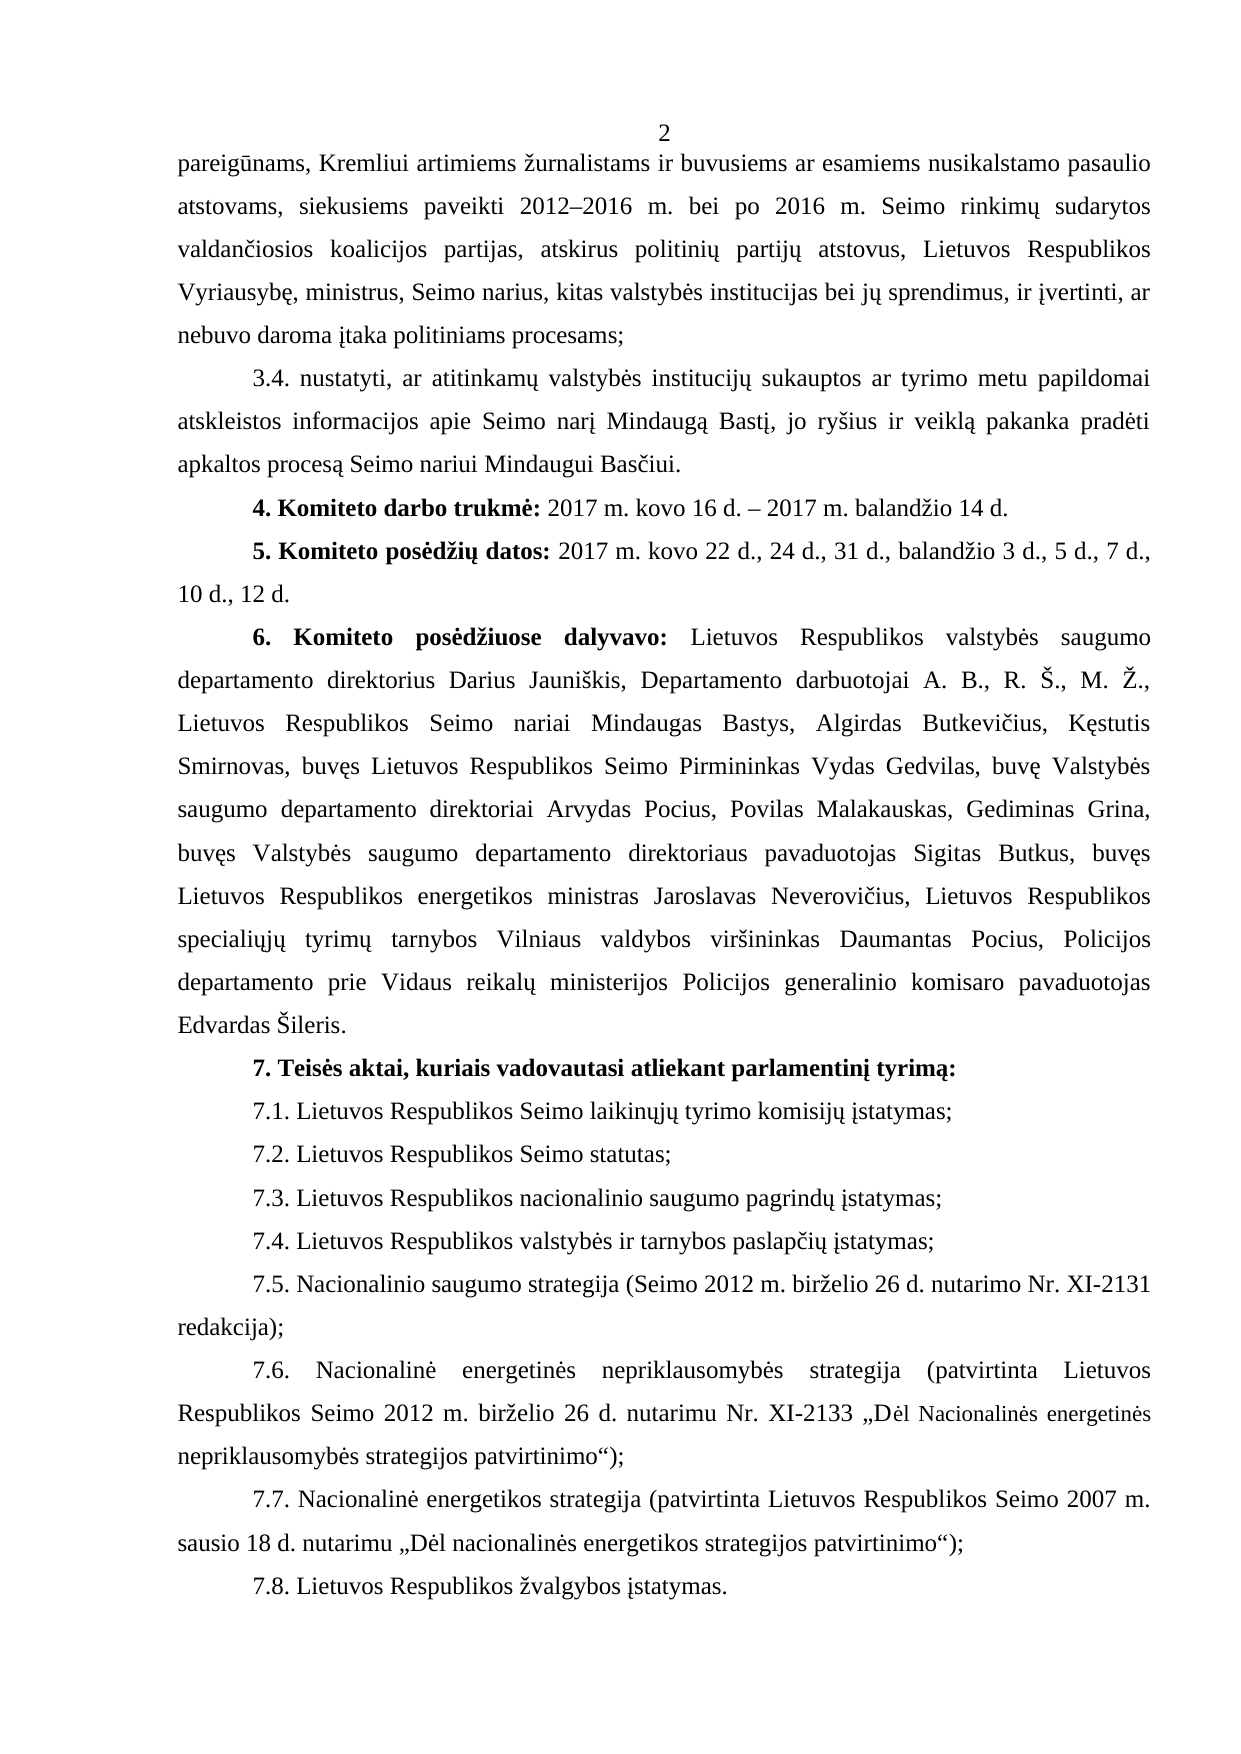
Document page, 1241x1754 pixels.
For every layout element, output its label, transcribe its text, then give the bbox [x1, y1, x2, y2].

text 3.4. nustatyti, ar atitinkamų valstybės institucijų sukauptos ar tyrimo metu papildomai atskleistos informacijos apie Seimo narį Mindaugą Bastį, jo ryšius ir veiklą pakanka pradėti apkaltos procesą Seimo nariui Mindaugui Basčiui. [177, 363, 1152, 478]
text 7.3. Lietuvos Respublikos nacionalinio saugumo pagrindų įstatymas; [177, 1183, 1152, 1211]
text pareigūnams, Kremliui artimiems žurnalistams ir buvusiems ar esamiems nusikalstamo pasaulio atstovams, siekusiems paveikti 2012–2016 m. bei po 2016 m. Seimo rinkimų sudarytos valdančiosios koalicijos partijas, atskirus politinių partijų atstovus, Lietuvos Respublikos Vyriausybę, ministrus, Seimo narius, kitas valstybės institucijas bei jų sprendimus, ir įvertinti, ar nebuvo daroma įtaka politiniams procesams; [177, 148, 1152, 349]
text 7.2. Lietuvos Respublikos Seimo statutas; [177, 1139, 1152, 1168]
text 7.8. Lietuvos Respublikos žvalgybos įstatymas. [177, 1571, 1152, 1599]
text 7.6. Nacionalinė energetinės nepriklausomybės strategija (patvirtinta Lietuvos Respublikos Seimo 2012 m. birželio 26 d. nutarimu Nr. XI-2133 „Dėl Nacionalinės energetinės nepriklausomybės strategijos patvirtinimo“); [177, 1355, 1152, 1470]
text 4. Komiteto darbo trukmė: 2017 m. kovo 16 d. – 2017 m. balandžio 14 d. [177, 493, 1152, 521]
text 6. Komiteto posėdžiuose dalyvavo: Lietuvos Respublikos valstybės saugumo departamento direktorius Darius Jauniškis, Departamento darbuotojai A. B., R. Š., M. Ž., Lietuvos Respublikos Seimo nariai Mindaugas Bastys, Algirdas Butkevičius, Kęstutis Smirnovas, buvęs Lietuvos Respublikos Seimo Pirmininkas Vydas Gedvilas, buvę Valstybės saugumo departamento direktoriai Arvydas Pocius, Povilas Malakauskas, Gediminas Grina, buvęs Valstybės saugumo departamento direktoriaus pavaduotojas Sigitas Butkus, buvęs Lietuvos Respublikos energetikos ministras Jaroslavas Neverovičius, Lietuvos Respublikos specialiųjų tyrimų tarnybos Vilniaus valdybos viršininkas Daumantas Pocius, Policijos departamento prie Vidaus reikalų ministerijos Policijos generalinio komisaro pavaduotojas Edvardas Šileris. [177, 622, 1152, 1039]
text 7.4. Lietuvos Respublikos valstybės ir tarnybos paslapčių įstatymas; [177, 1226, 1152, 1254]
text 5. Komiteto posėdžių datos: 2017 m. kovo 22 d., 24 d., 31 d., balandžio 3 d., 5 d., 7 d., 10 d., 12 d. [177, 536, 1152, 608]
text 7. Teisės aktai, kuriais vadovautasi atliekant parlamentinį tyrimą: [177, 1053, 1152, 1082]
text 7.5. Nacionalinio saugumo strategija (Seimo 2012 m. birželio 26 d. nutarimo Nr. XI-2131 redakcija); [177, 1269, 1152, 1341]
text 7.1. Lietuvos Respublikos Seimo laikinųjų tyrimo komisijų įstatymas; [177, 1096, 1152, 1125]
text 7.7. Nacionalinė energetikos strategija (patvirtinta Lietuvos Respublikos Seimo 2007 m. sausio 18 d. nutarimu „Dėl nacionalinės energetikos strategijos patvirtinimo“); [177, 1484, 1152, 1556]
